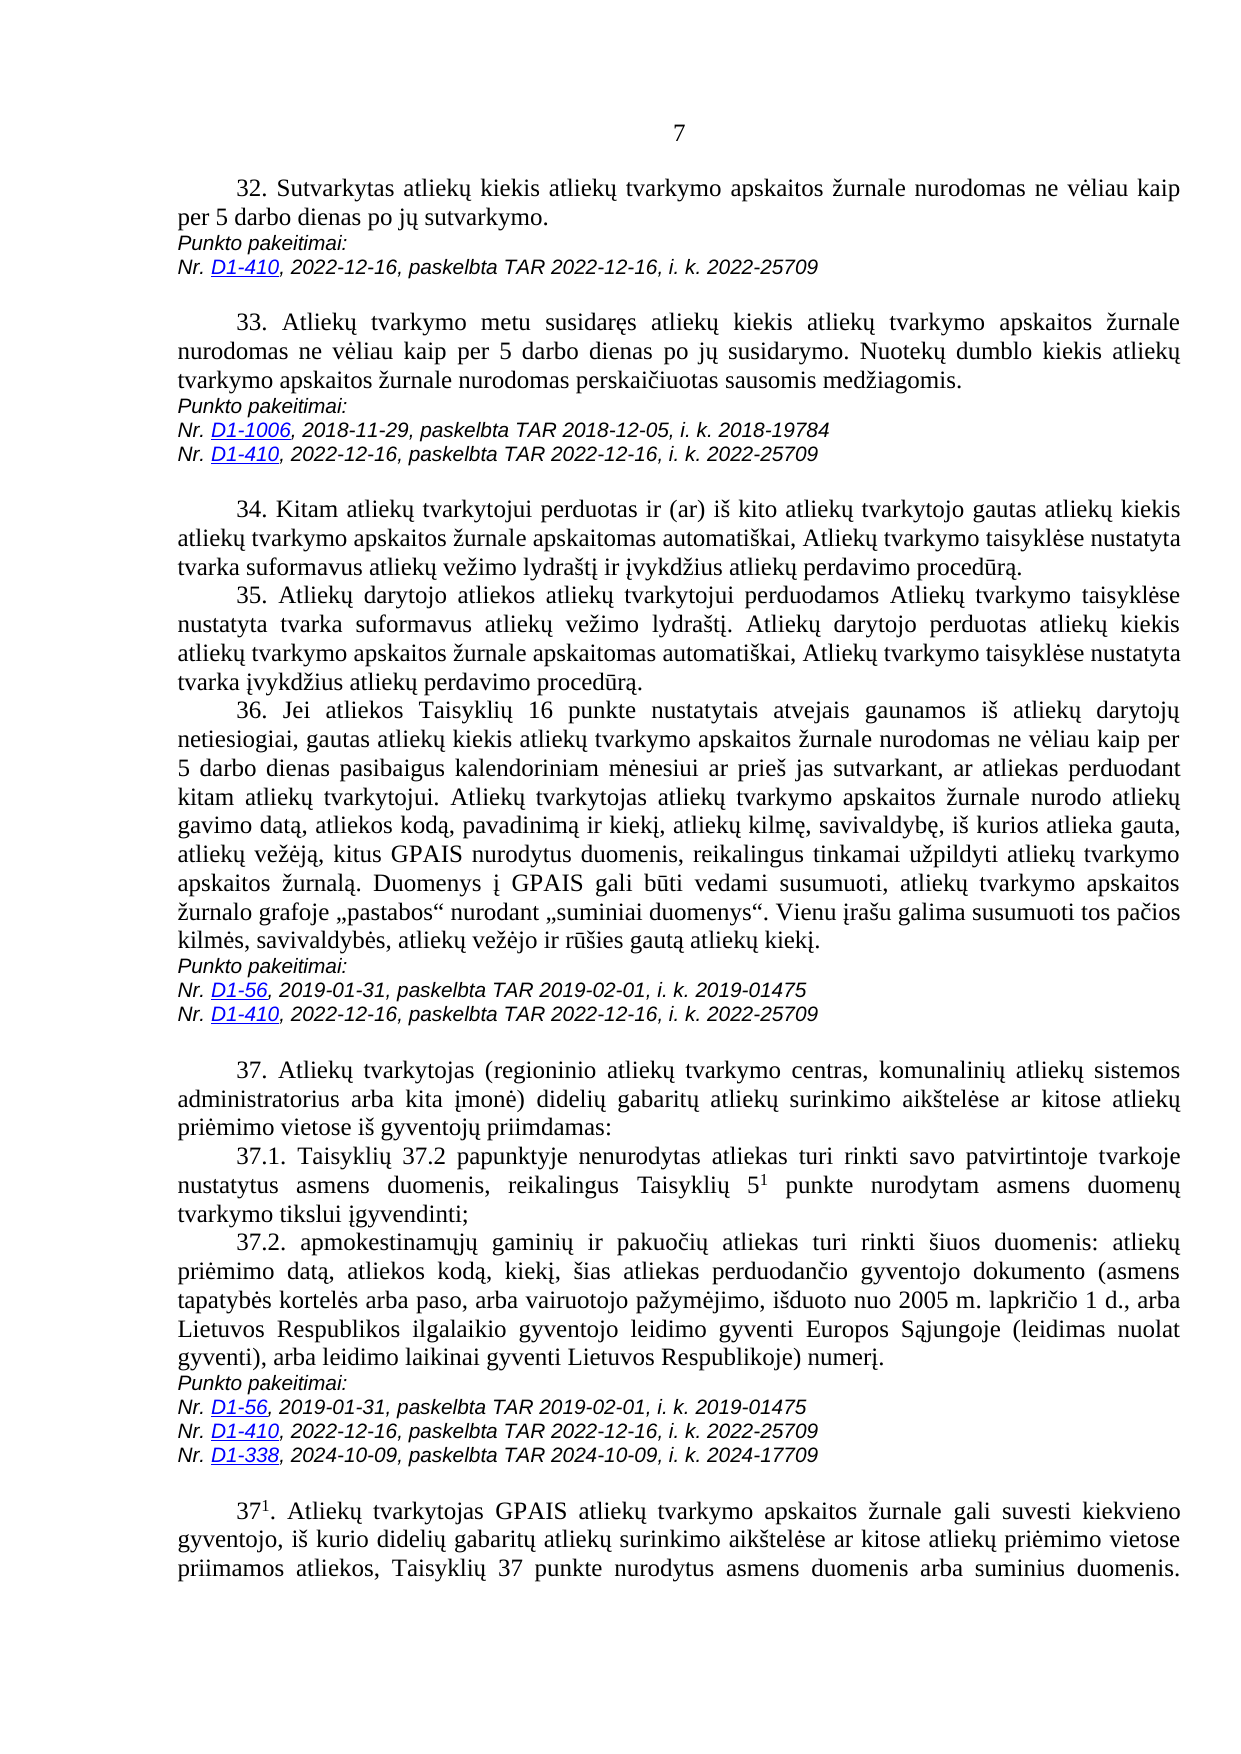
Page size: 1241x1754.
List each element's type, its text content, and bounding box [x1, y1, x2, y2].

text Nr. D1-338, 2024-10-09, paskelbta TAR 2024-10-09, i. k. 2024-17709 [177, 1443, 1181, 1467]
text 371. Atliekų tvarkytojas GPAIS atliekų tvarkymo apskaitos žurnale gali suvesti kiekvieno gyventojo, iš kurio didelių gabaritų atliekų surinkimo aikštelėse ar kitose atliekų priėmimo vietose priimamos atliekos, Taisyklių 37 punkte nurodytus asmens duomenis arba suminius duomenis. [177, 1496, 1181, 1582]
text 34. Kitam atliekų tvarkytojui perduotas ir (ar) iš kito atliekų tvarkytojo gautas atliekų kiekis atliekų tvarkymo apskaitos žurnale apskaitomas automatiškai, Atliekų tvarkymo taisyklėse nustatyta tvarka suformavus atliekų vežimo lydraštį ir įvykdžius atliekų perdavimo procedūrą. [177, 494, 1181, 581]
text Punkto pakeitimai: [177, 231, 1181, 255]
text Nr. D1-410, 2022-12-16, paskelbta TAR 2022-12-16, i. k. 2022-25709 [177, 1419, 1181, 1443]
text Nr. D1-410, 2022-12-16, paskelbta TAR 2022-12-16, i. k. 2022-25709 [177, 442, 1181, 466]
text 37.1. Taisyklių 37.2 papunktyje nenurodytas atliekas turi rinkti savo patvirtintoje tvarkoje nustatytus asmens duomenis, reikalingus Taisyklių 51 punkte nurodytam asmens duomenų tvarkymo tikslui įgyvendinti; [177, 1141, 1181, 1227]
text Nr. D1-410, 2022-12-16, paskelbta TAR 2022-12-16, i. k. 2022-25709 [177, 255, 1181, 279]
text 33. Atliekų tvarkymo metu susidaręs atliekų kiekis atliekų tvarkymo apskaitos žurnale nurodomas ne vėliau kaip per 5 darbo dienas po jų susidarymo. Nuotekų dumblo kiekis atliekų tvarkymo apskaitos žurnale nurodomas perskaičiuotas sausomis medžiagomis. [177, 307, 1181, 394]
text Punkto pakeitimai: [177, 1371, 1181, 1395]
text 32. Sutvarkytas atliekų kiekis atliekų tvarkymo apskaitos žurnale nurodomas ne vėliau kaip per 5 darbo dienas po jų sutvarkymo. [177, 173, 1181, 231]
text 37.2. apmokestinamųjų gaminių ir pakuočių atliekas turi rinkti šiuos duomenis: atliekų priėmimo datą, atliekos kodą, kiekį, šias atliekas perduodančio gyventojo dokumento (asmens tapatybės kortelės arba paso, arba vairuotojo pažymėjimo, išduoto nuo 2005 m. lapkričio 1 d., arba Lietuvos Respublikos ilgalaikio gyventojo leidimo gyventi Europos Sąjungoje (leidimas nuolat gyventi), arba leidimo laikinai gyventi Lietuvos Respublikoje) numerį. [177, 1227, 1181, 1371]
text Punkto pakeitimai: [177, 394, 1181, 418]
text Nr. D1-56, 2019-01-31, paskelbta TAR 2019-02-01, i. k. 2019-01475 [177, 978, 1181, 1002]
text Punkto pakeitimai: [177, 954, 1181, 978]
text 36. Jei atliekos Taisyklių 16 punkte nustatytais atvejais gaunamos iš atliekų darytojų netiesiogiai, gautas atliekų kiekis atliekų tvarkymo apskaitos žurnale nurodomas ne vėliau kaip per 5 darbo dienas pasibaigus kalendoriniam mėnesiui ar prieš jas sutvarkant, ar atliekas perduodant kitam atliekų tvarkytojui. Atliekų tvarkytojas atliekų tvarkymo apskaitos žurnale nurodo atliekų gavimo datą, atliekos kodą, pavadinimą ir kiekį, atliekų kilmę, savivaldybę, iš kurios atlieka gauta, atliekų vežėją, kitus GPAIS nurodytus duomenis, reikalingus tinkamai užpildyti atliekų tvarkymo apskaitos žurnalą. Duomenys į GPAIS gali būti vedami susumuoti, atliekų tvarkymo apskaitos žurnalo grafoje „pastabos“ nurodant „suminiai duomenys“. Vienu įrašu galima susumuoti tos pačios kilmės, savivaldybės, atliekų vežėjo ir rūšies gautą atliekų kiekį. [177, 696, 1181, 954]
text Nr. D1-56, 2019-01-31, paskelbta TAR 2019-02-01, i. k. 2019-01475 [177, 1395, 1181, 1419]
text Nr. D1-410, 2022-12-16, paskelbta TAR 2022-12-16, i. k. 2022-25709 [177, 1002, 1181, 1026]
text 37. Atliekų tvarkytojas (regioninio atliekų tvarkymo centras, komunalinių atliekų sistemos administratorius arba kita įmonė) didelių gabaritų atliekų surinkimo aikštelėse ar kitose atliekų priėmimo vietose iš gyventojų priimdamas: [177, 1055, 1181, 1141]
text 35. Atliekų darytojo atliekos atliekų tvarkytojui perduodamos Atliekų tvarkymo taisyklėse nustatyta tvarka suformavus atliekų vežimo lydraštį. Atliekų darytojo perduotas atliekų kiekis atliekų tvarkymo apskaitos žurnale apskaitomas automatiškai, Atliekų tvarkymo taisyklėse nustatyta tvarka įvykdžius atliekų perdavimo procedūrą. [177, 581, 1181, 696]
text Nr. D1-1006, 2018-11-29, paskelbta TAR 2018-12-05, i. k. 2018-19784 [177, 418, 1181, 442]
